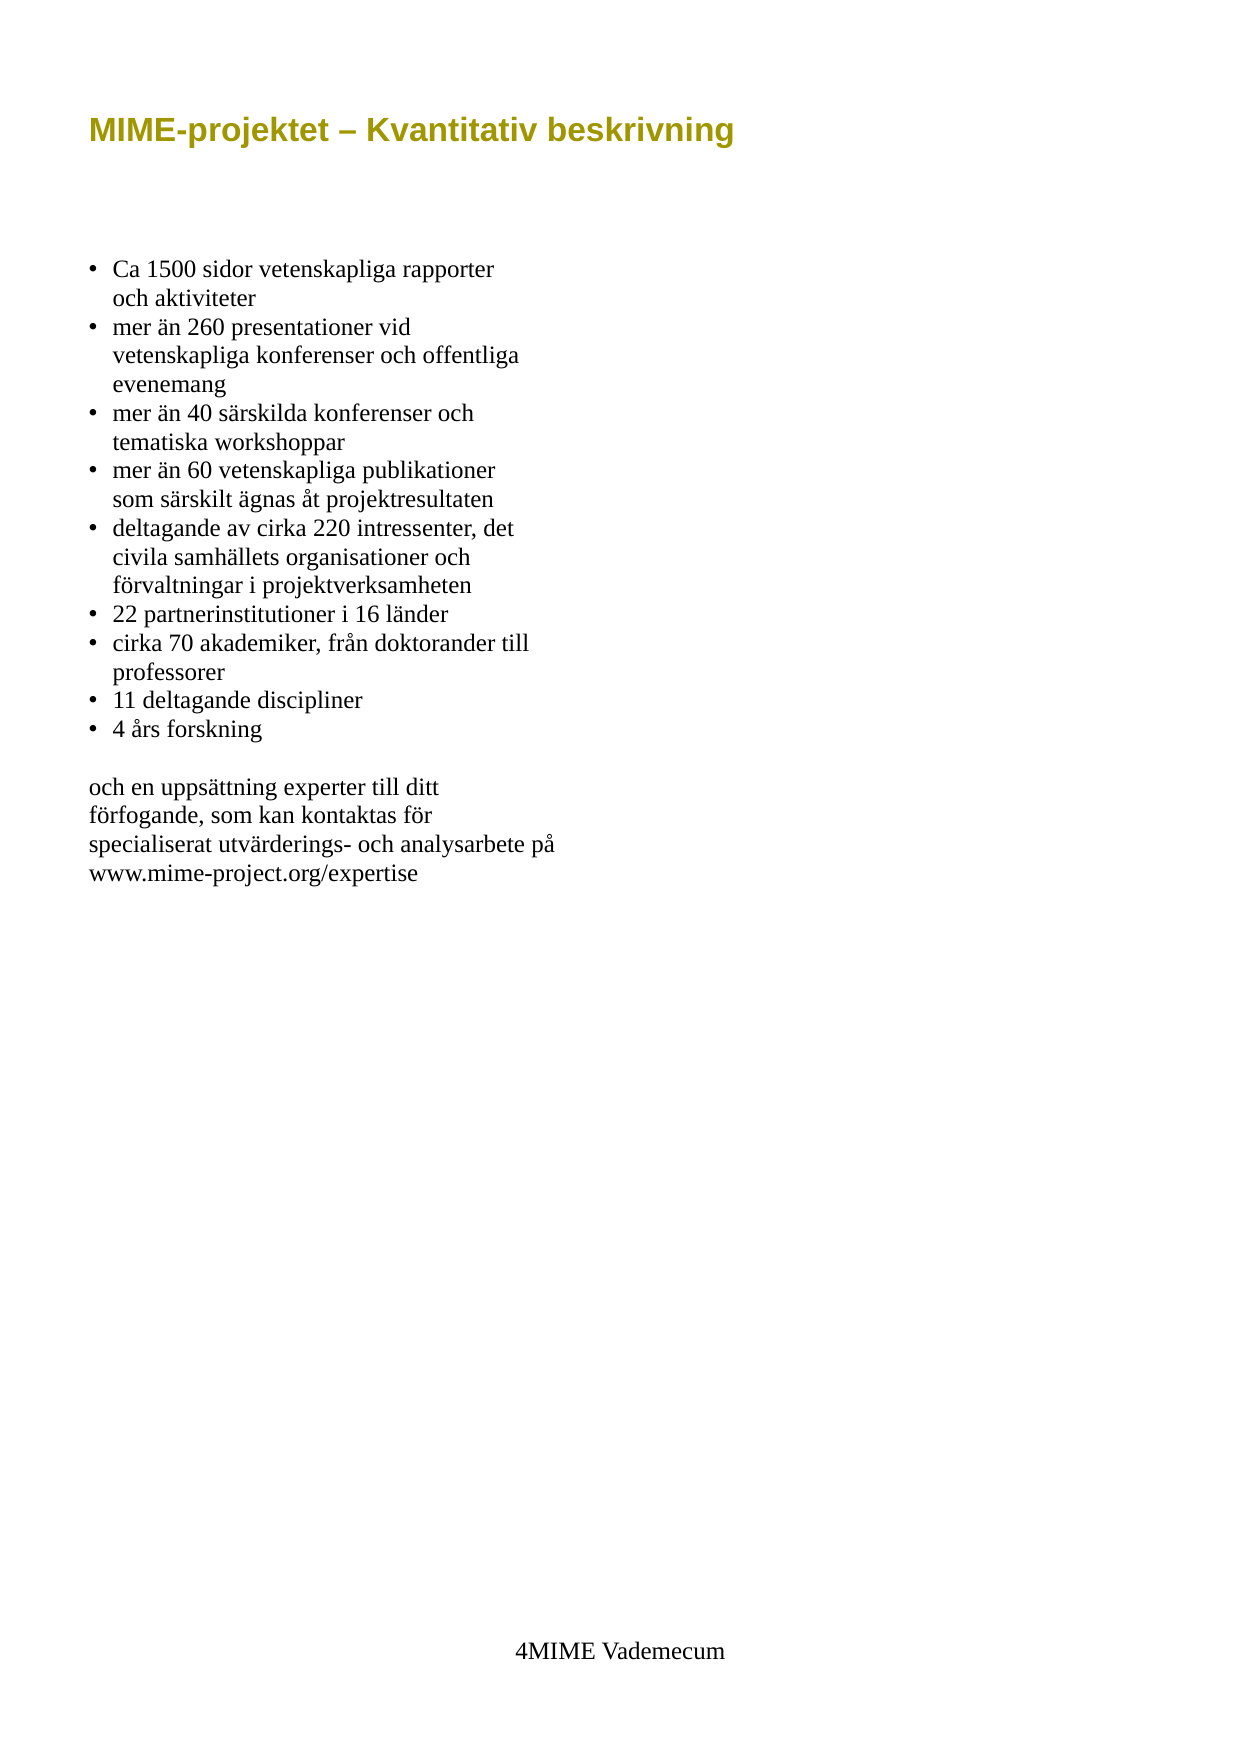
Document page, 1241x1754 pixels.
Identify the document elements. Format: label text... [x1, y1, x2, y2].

list 11 deltagande discipliner [88, 686, 532, 714]
list 4 års forskning [88, 714, 532, 743]
list mer än 40 särskilda konferenser och tematiska workshoppar [88, 398, 532, 456]
subtitle MIME-projektet – Kvantitativ beskrivning [88, 109, 1152, 148]
list Ca 1500 sidor vetenskapliga rapporter och aktiviteter [88, 254, 532, 312]
list 22 partnerinstitutioner i 16 länder [88, 599, 532, 628]
list mer än 260 presentationer vid vetenskapliga konferenser och offentliga evenemang [88, 312, 532, 398]
list mer än 60 vetenskapliga publikationer som särskilt ägnas åt projektresultaten [88, 456, 532, 513]
list cirka 70 akademiker, från doktorander till professorer [88, 628, 532, 686]
list deltagande av cirka 220 intressenter, det civila samhällets organisationer och förvaltningar i projektverksamheten [88, 513, 532, 599]
text och en uppsättning experter till ditt förfogande, som kan kontaktas för specialiserat utvärderings- och analysarbete på www.mime-project.org/expertise [88, 772, 561, 887]
